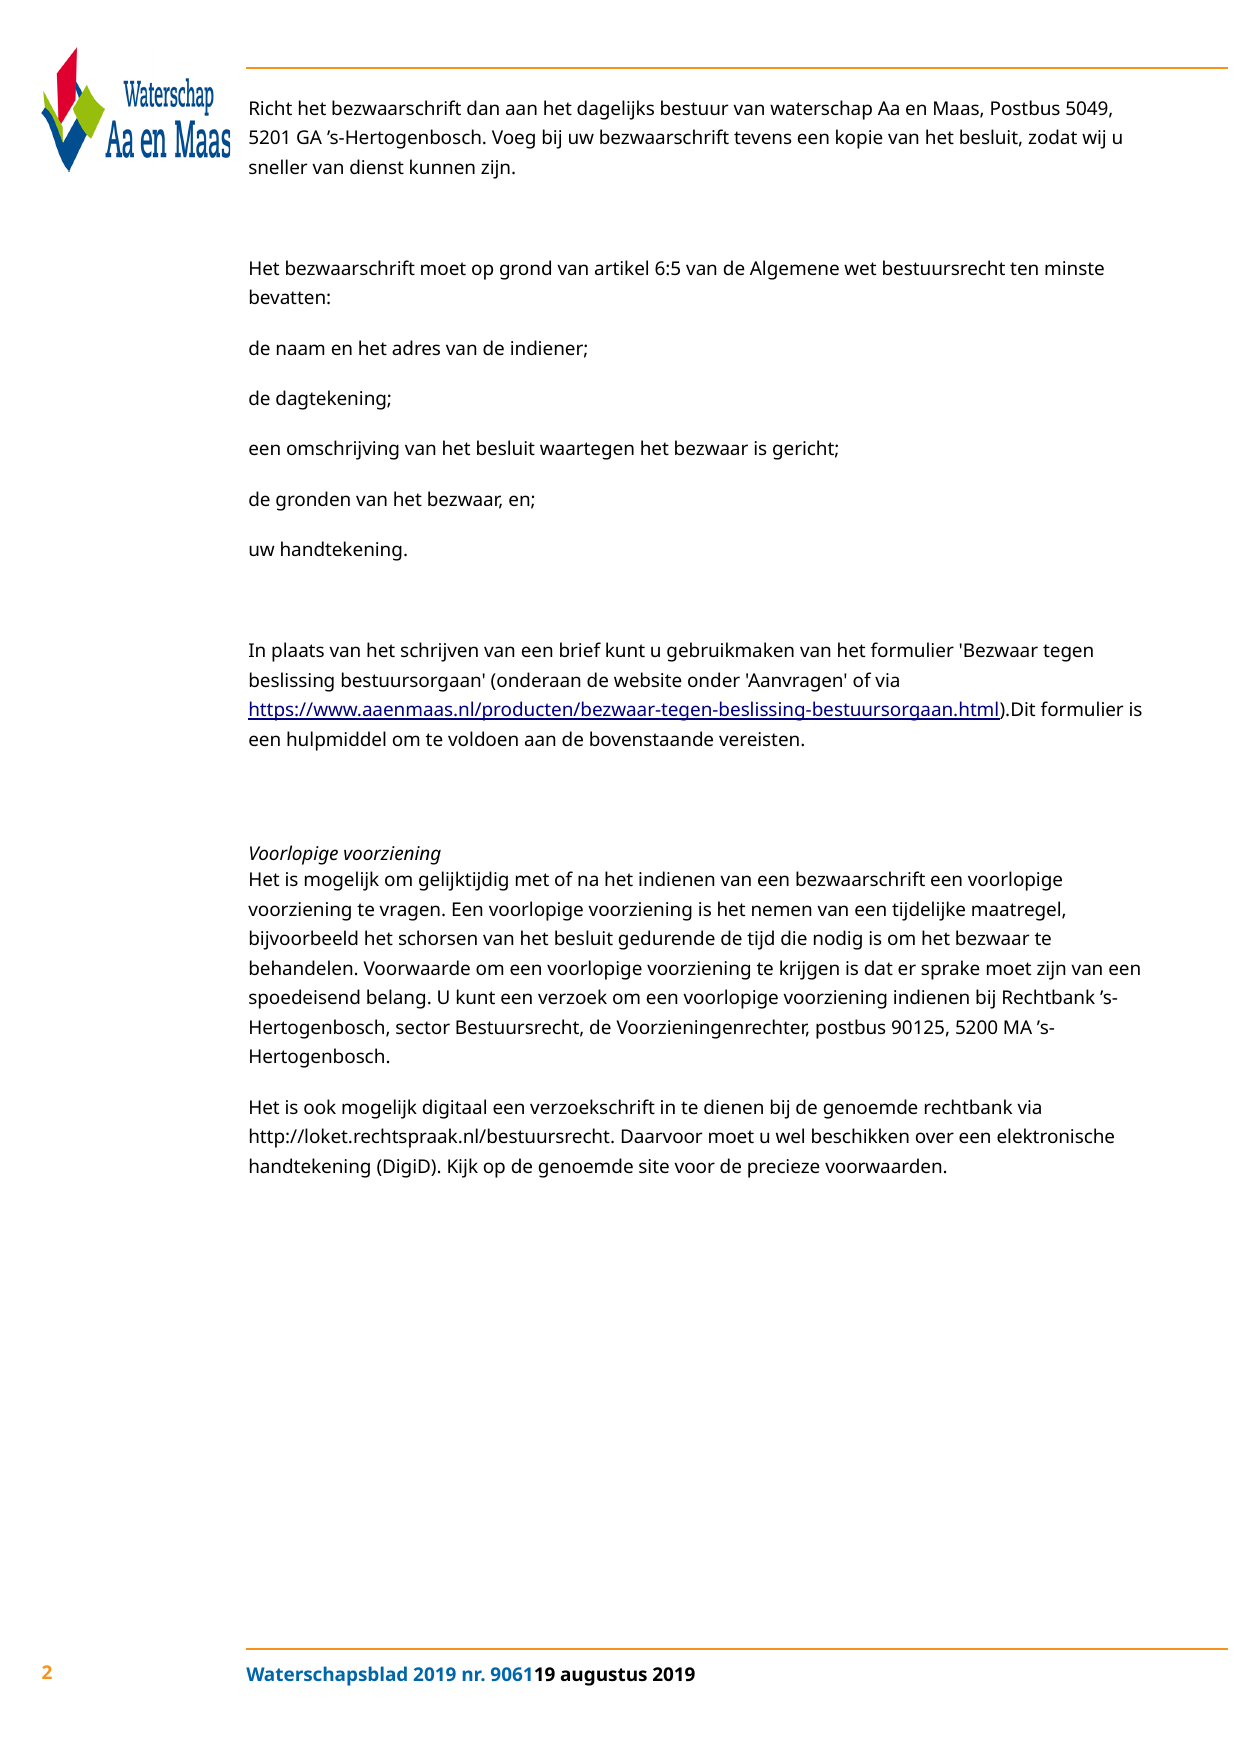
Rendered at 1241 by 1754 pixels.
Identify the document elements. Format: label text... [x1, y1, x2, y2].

text Richt het bezwaarschrift dan aan het dagelijks bestuur van waterschap Aa en Maas, Postbus 5049, 5201 GA ’s-Hertogenbosch. Voeg bij uw bezwaarschrift tevens een kopie van het besluit, zodat wij u sneller van dienst kunnen zijn. [248, 95, 1152, 180]
text In plaats van het schrijven van een brief kunt u gebruikmaken van het formulier 'Bezwaar tegen beslissing bestuursorgaan' (onderaan de website onder 'Aanvragen' of via https://www.aaenmaas.nl/producten/bezwaar-tegen-beslissing-bestuursorgaan.html).Dit formulier is een hulpmiddel om te voldoen aan de bovenstaande vereisten. [248, 637, 1152, 752]
text Het is ook mogelijk digitaal een verzoekschrift in te dienen bij de genoemde rechtbank via http://loket.rechtspraak.nl/bestuursrecht. Daarvoor moet u wel beschikken over een elektronische handtekening (DigiD). Kijk op de genoemde site voor de precieze voorwaarden. [248, 1094, 1152, 1179]
text de gronden van het bezwaar, en; [248, 486, 1152, 512]
text de naam en het adres van de indiener; [248, 335, 1152, 361]
text Het is mogelijk om gelijktijdig met of na het indienen van een bezwaarschrift een voorlopige voorziening te vragen. Een voorlopige voorziening is het nemen van een tijdelijke maatregel, bijvoorbeeld het schorsen van het besluit gedurende de tijd die nodig is om het bezwaar te behandelen. Voorwaarde om een voorlopige voorziening te krijgen is dat er sprake moet zijn van een spoedeisend belang. U kunt een verzoek om een voorlopige voorziening indienen bij Rechtbank ’s-Hertogenbosch, sector Bestuursrecht, de Voorzieningenrechter, postbus 90125, 5200 MA ’s-Hertogenbosch. [248, 866, 1152, 1069]
picture [41, 47, 231, 172]
text Het bezwaarschrift moet op grond van artikel 6:5 van de Algemene wet bestuursrecht ten minste bevatten: [248, 255, 1152, 310]
text uw handtekening. [248, 536, 1152, 562]
text een omschrijving van het besluit waartegen het bezwaar is gericht; [248, 436, 1152, 461]
text de dagtekening; [248, 385, 1152, 411]
text Voorlopige voorziening [248, 840, 1152, 866]
